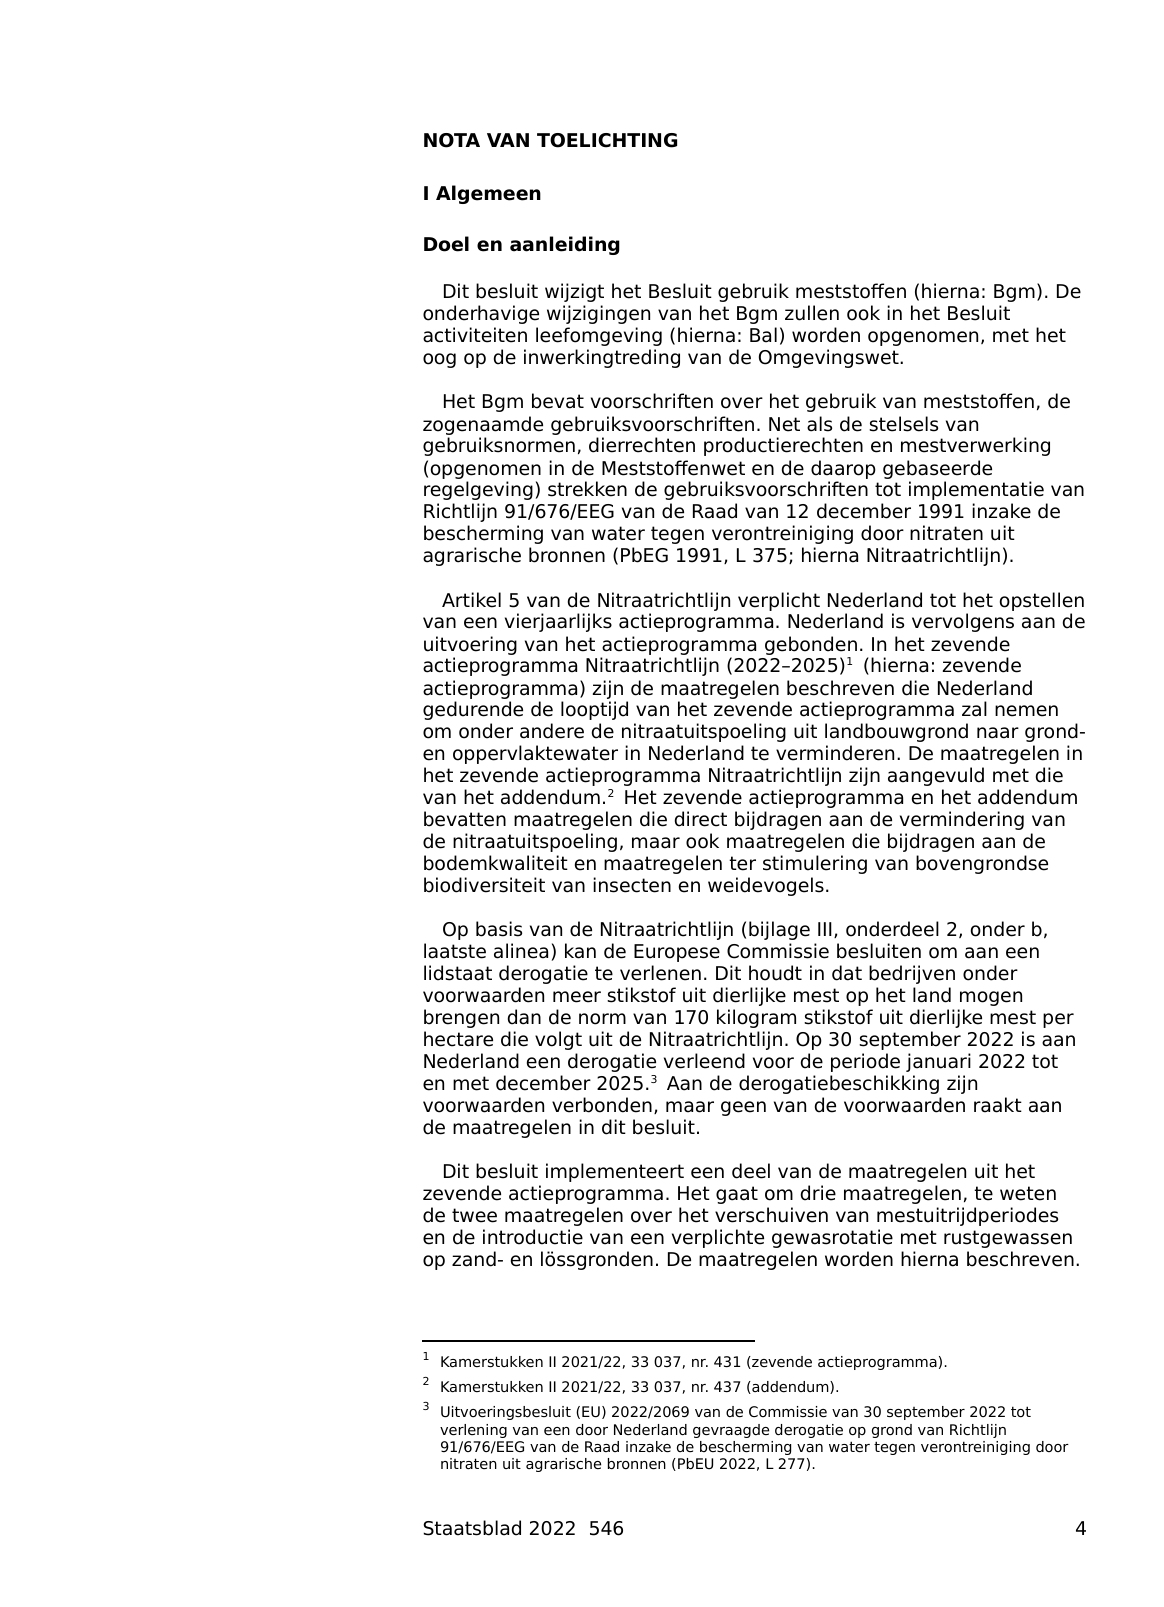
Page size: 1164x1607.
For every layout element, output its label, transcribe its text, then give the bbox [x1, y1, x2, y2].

text Uitvoeringsbesluit (EU) 2022/2069 van de Commissie van 30 september 2022 tot verlening van een door Nederland gevraagde derogatie op grond van Richtlijn 91/676/EEG van de Raad inzake de bescherming van water tegen verontreiniging door nitraten uit agrarische bronnen (PbEU 2022, L 277). [422, 1400, 1087, 1473]
text Kamerstukken II 2021/22, 33 037, nr. 437 (addendum). [422, 1375, 1087, 1397]
text Dit besluit wijzigt het Besluit gebruik meststoffen (hierna: Bgm). De onderhavige wijzigingen van het Bgm zullen ook in het Besluit activiteiten leefomgeving (hierna: Bal) worden opgenomen, met het oog op de inwerkingtreding van de Omgevingswet. [422, 281, 1087, 369]
subtitle Doel en aanleiding [422, 234, 1087, 256]
text Kamerstukken II 2021/22, 33 037, nr. 431 (zevende actieprogramma). [422, 1350, 1087, 1372]
text Op basis van de Nitraatrichtlijn (bijlage III, onderdeel 2, onder b, laatste alinea) kan de Europese Commissie besluiten om aan een lidstaat derogatie te verlenen. Dit houdt in dat bedrijven onder voorwaarden meer stikstof uit dierlijke mest op het land mogen brengen dan de norm van 170 kilogram stikstof uit dierlijke mest per hectare die volgt uit de Nitraatrichtlijn. Op 30 september 2022 is aan Nederland een derogatie verleend voor de periode januari 2022 tot en met december 2025. Aan de derogatiebeschikking zijn voorwaarden verbonden, maar geen van de voorwaarden raakt aan de maatregelen in dit besluit. [422, 919, 1087, 1139]
subtitle NOTA VAN TOELICHTING [422, 130, 1087, 152]
text Dit besluit implementeert een deel van de maatregelen uit het zevende actieprogramma. Het gaat om drie maatregelen, te weten de twee maatregelen over het verschuiven van mestuitrijdperiodes en de introductie van een verplichte gewasrotatie met rustgewassen op zand- en lössgronden. De maatregelen worden hierna beschreven. [422, 1161, 1087, 1271]
text Artikel 5 van de Nitraatrichtlijn verplicht Nederland tot het opstellen van een vierjaarlijks actieprogramma. Nederland is vervolgens aan de uitvoering van het actieprogramma gebonden. In het zevende actieprogramma Nitraatrichtlijn (2022–2025) (hierna: zevende actieprogramma) zijn de maatregelen beschreven die Nederland gedurende de looptijd van het zevende actieprogramma zal nemen om onder andere de nitraatuitspoeling uit landbouwgrond naar grond- en oppervlaktewater in Nederland te verminderen. De maatregelen in het zevende actieprogramma Nitraatrichtlijn zijn aangevuld met die van het addendum. Het zevende actieprogramma en het addendum bevatten maatregelen die direct bijdragen aan de vermindering van de nitraatuitspoeling, maar ook maatregelen die bijdragen aan de bodemkwaliteit en maatregelen ter stimulering van bovengrondse biodiversiteit van insecten en weidevogels. [422, 589, 1087, 897]
subtitle I Algemeen [422, 182, 1087, 204]
text Het Bgm bevat voorschriften over het gebruik van meststoffen, de zogenaamde gebruiksvoorschriften. Net als de stelsels van gebruiksnormen, dierrechten productierechten en mestverwerking (opgenomen in de Meststoffenwet en de daarop gebaseerde regelgeving) strekken de gebruiksvoorschriften tot implementatie van Richtlijn 91/676/EEG van de Raad van 12 december 1991 inzake de bescherming van water tegen verontreiniging door nitraten uit agrarische bronnen (PbEG 1991, L 375; hierna Nitraatrichtlijn). [422, 391, 1087, 567]
